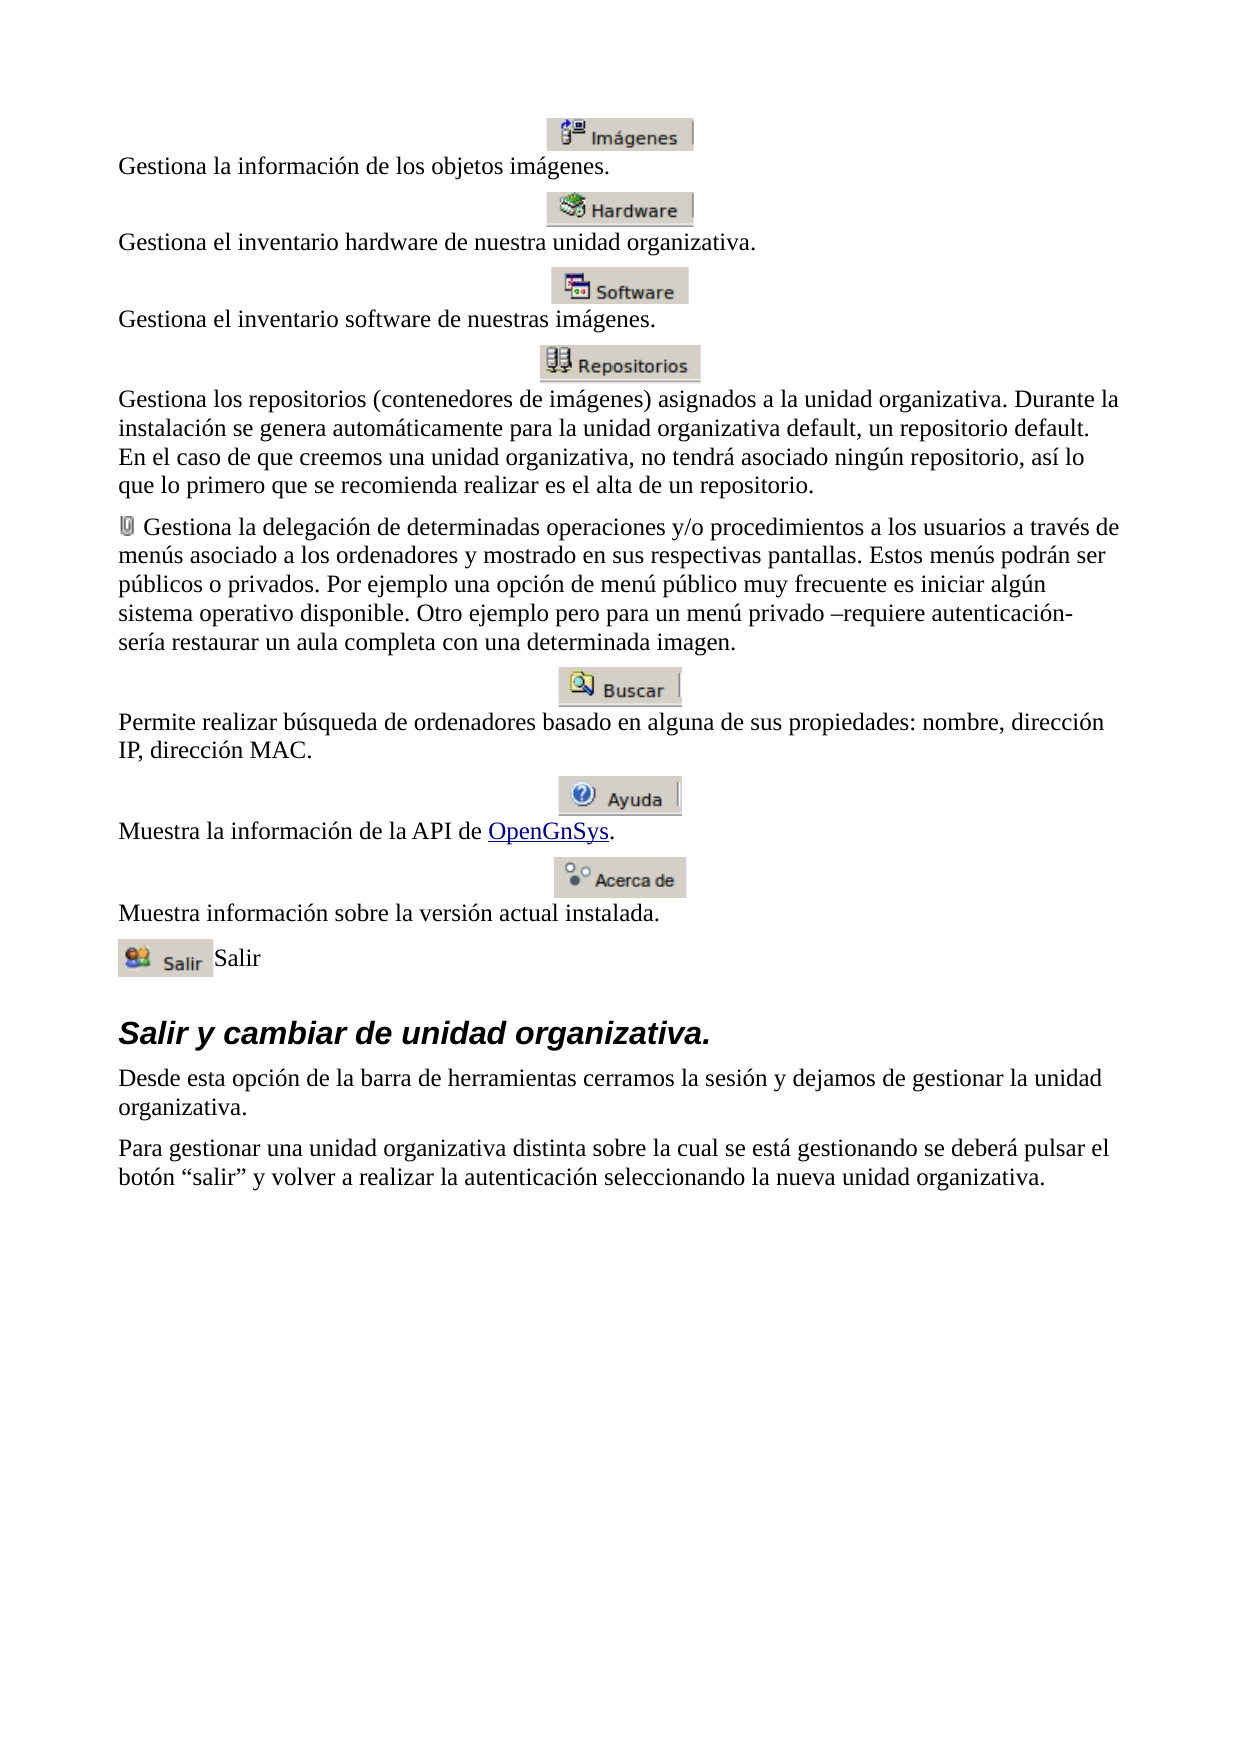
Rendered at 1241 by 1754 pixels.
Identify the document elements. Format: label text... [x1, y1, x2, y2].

text Muestra la información de la API de OpenGnSys. [118, 777, 1122, 845]
text Gestiona la delegación de determinadas operaciones y/o procedimientos a los usuarios a través de menús asociado a los ordenadores y mostrado en sus respectivas pantallas. Estos menús podrán ser públicos o privados. Por ejemplo una opción de menú público muy frecuente es iniciar algún sistema operativo disponible. Otro ejemplo pero para un menú privado –requiere autenticación- sería restaurar un aula completa con una determinada imagen. [118, 512, 1122, 655]
text Permite realizar búsqueda de ordenadores basado en alguna de sus propiedades: nombre, dirección IP, dirección MAC. [118, 668, 1122, 764]
text Desde esta opción de la barra de herramientas cerramos la sesión y dejamos de gestionar la unidad organizativa. [118, 1063, 1122, 1121]
text Salir [214, 939, 1122, 977]
text Gestiona el inventario hardware de nuestra unidad organizativa. [118, 192, 1122, 255]
text Para gestionar una unidad organizativa distinta sobre la cual se está gestionando se deberá pulsar el botón “salir” y volver a realizar la autenticación seleccionando la nueva unidad organizativa. [118, 1133, 1122, 1191]
text Gestiona la información de los objetos imágenes. [118, 118, 1122, 180]
text Gestiona el inventario software de nuestras imágenes. [118, 268, 1122, 332]
picture [118, 516, 137, 536]
subtitle Salir y cambiar de unidad organizativa. [118, 1014, 1122, 1051]
text Muestra información sobre la versión actual instalada. [118, 857, 1122, 927]
text Gestiona los repositorios (contenedores de imágenes) asignados a la unidad organizativa. Durante la instalación se genera automáticamente para la unidad organizativa default, un repositorio default. En el caso de que creemos una unidad organizativa, no tendrá asociado ningún repositorio, así lo que lo primero que se recomienda realizar es el alta de un repositorio. [118, 345, 1122, 499]
